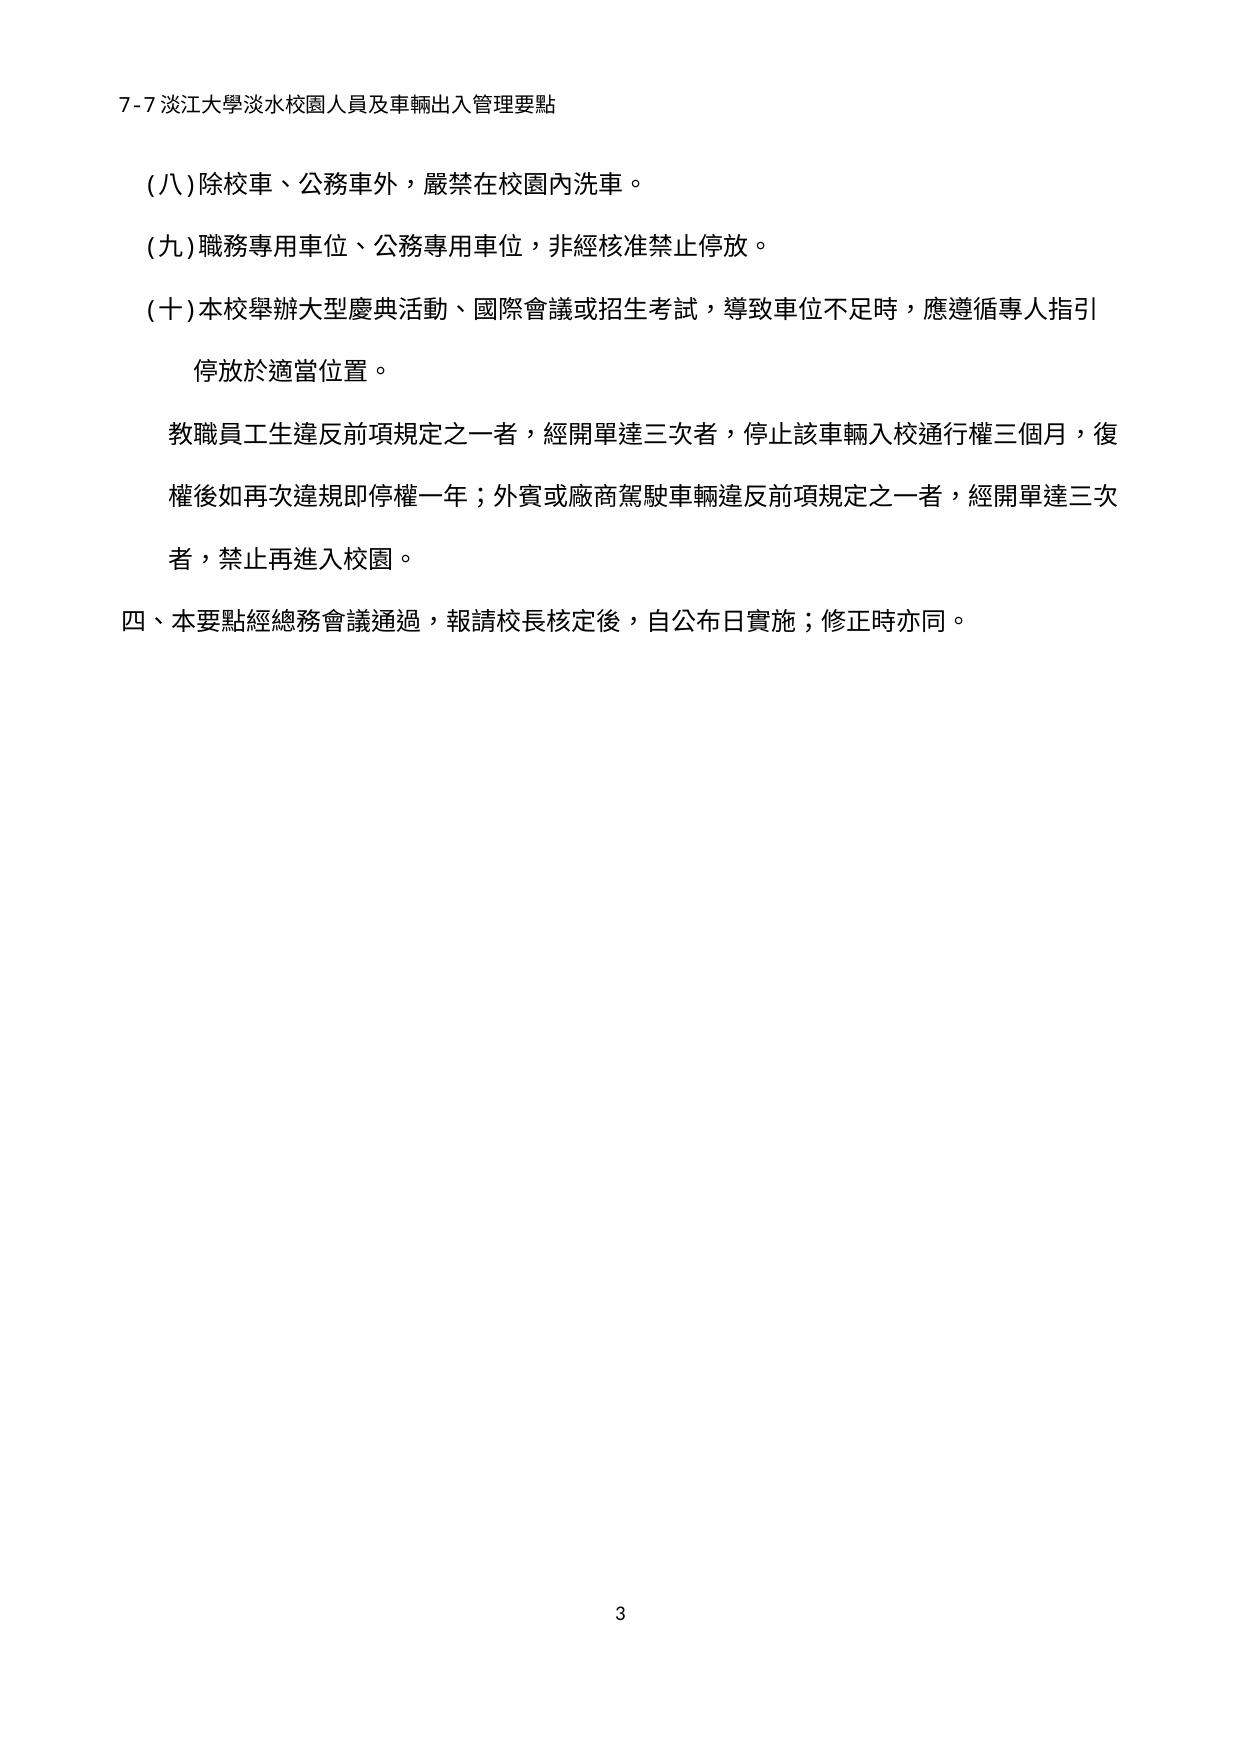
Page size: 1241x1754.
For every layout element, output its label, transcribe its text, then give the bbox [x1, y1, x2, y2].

text (十)本校舉辦大型慶典活動、國際會議或招生考試，導致車位不足時，應遵循專人指引停放於適當位置。 [143, 266, 1122, 391]
text 四、本要點經總務會議通過，報請校長核定後，自公布日實施；修正時亦同。 [121, 578, 1122, 641]
text 教職員工生違反前項規定之一者，經開單達三次者，停止該車輛入校通行權三個月，復權後如再次違規即停權一年；外賓或廠商駕駛車輛違反前項規定之一者，經開單達三次者，禁止再進入校園。 [168, 391, 1122, 578]
text (九)職務專用車位、公務專用車位，非經核准禁止停放。 [143, 203, 1122, 266]
text (八)除校車、公務車外，嚴禁在校園內洗車。 [143, 141, 1122, 203]
